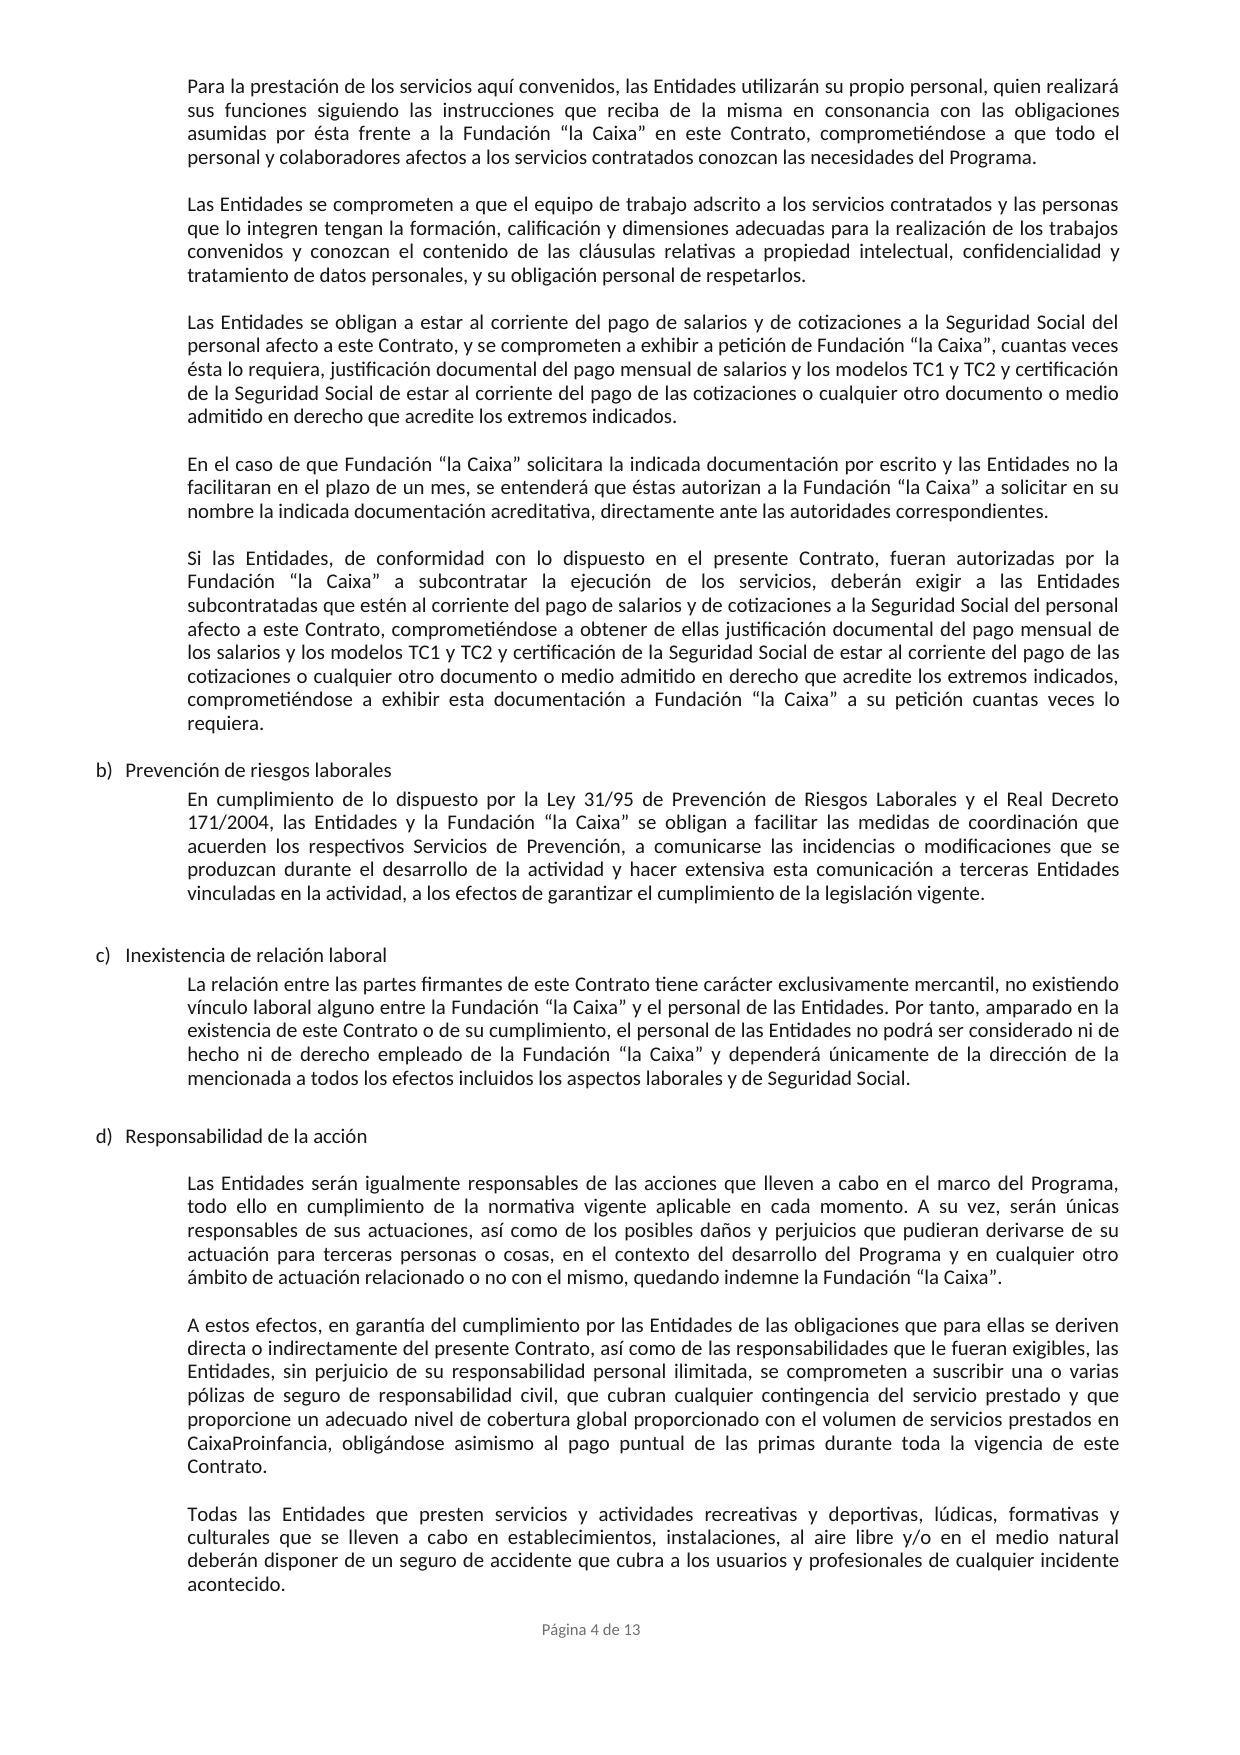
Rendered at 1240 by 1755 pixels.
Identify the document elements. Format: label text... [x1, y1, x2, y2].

text A estos efectos, en garantía del cumplimiento por las Entidades de las obligaciones que para ellas se deriven directa o indirectamente del presente Contrato, así como de las responsabilidades que le fueran exigibles, las Entidades, sin perjuicio de su responsabilidad personal ilimitada, se comprometen a suscribir una o varias pólizas de seguro de responsabilidad civil, que cubran cualquier contingencia del servicio prestado y que proporcione un adecuado nivel de cobertura global proporcionado con el volumen de servicios prestados en CaixaProinfancia, obligándose asimismo al pago puntual de las primas durante toda la vigencia de este Contrato. [187, 1313, 1121, 1479]
text En el caso de que Fundación “la Caixa” solicitara la indicada documentación por escrito y las Entidades no la facilitaran en el plazo de un mes, se entenderá que éstas autorizan a la Fundación “la Caixa” a solicitar en su nombre la indicada documentación acreditativa, directamente ante las autoridades correspondientes. [187, 452, 1121, 523]
text Las Entidades se comprometen a que el equipo de trabajo adscrito a los servicios contratados y las personas que lo integren tengan la formación, calificación y dimensiones adecuadas para la realización de los trabajos convenidos y conozcan el contenido de las cláusulas relativas a propiedad intelectual, confidencialidad y tratamiento de datos personales, y su obligación personal de respetarlos. [187, 193, 1121, 287]
list Responsabilidad de la acción [96, 1125, 1121, 1148]
text Si las Entidades, de conformidad con lo dispuesto en el presente Contrato, fueran autorizadas por la Fundación “la Caixa” a subcontratar la ejecución de los servicios, deberán exigir a las Entidades subcontratadas que estén al corriente del pago de salarios y de cotizaciones a la Seguridad Social del personal afecto a este Contrato, comprometiéndose a obtener de ellas justificación documental del pago mensual de los salarios y los modelos TC1 y TC2 y certificación de la Seguridad Social de estar al corriente del pago de las cotizaciones o cualquier otro documento o medio admitido en derecho que acredite los extremos indicados, comprometiéndose a exhibir esta documentación a Fundación “la Caixa” a su petición cuantas veces lo requiera. [187, 547, 1121, 736]
text Para la prestación de los servicios aquí convenidos, las Entidades utilizarán su propio personal, quien realizará sus funciones siguiendo las instrucciones que reciba de la misma en consonancia con las obligaciones asumidas por ésta frente a la Fundación “la Caixa” en este Contrato, comprometiéndose a que todo el personal y colaboradores afectos a los servicios contratados conozcan las necesidades del Programa. [187, 75, 1121, 169]
text Las Entidades se obligan a estar al corriente del pago de salarios y de cotizaciones a la Seguridad Social del personal afecto a este Contrato, y se comprometen a exhibir a petición de Fundación “la Caixa”, cuantas veces ésta lo requiera, justificación documental del pago mensual de salarios y los modelos TC1 y TC2 y certificación de la Seguridad Social de estar al corriente del pago de las cotizaciones o cualquier otro documento o medio admitido en derecho que acredite los extremos indicados. [187, 311, 1121, 429]
text La relación entre las partes firmantes de este Contrato tiene carácter exclusivamente mercantil, no existiendo vínculo laboral alguno entre la Fundación “la Caixa” y el personal de las Entidades. Por tanto, amparado en la existencia de este Contrato o de su cumplimiento, el personal de las Entidades no podrá ser considerado ni de hecho ni de derecho empleado de la Fundación “la Caixa” y dependerá únicamente de la dirección de la mencionada a todos los efectos incluidos los aspectos laborales y de Seguridad Social. [187, 972, 1121, 1090]
list Inexistencia de relación laboral [96, 944, 1121, 968]
text Todas las Entidades que presten servicios y actividades recreativas y deportivas, lúdicas, formativas y culturales que se lleven a cabo en establecimientos, instalaciones, al aire libre y/o en el medio natural deberán disponer de un seguro de accidente que cubra a los usuarios y profesionales de cualquier incidente acontecido. [187, 1502, 1121, 1597]
text Las Entidades serán igualmente responsables de las acciones que lleven a cabo en el marco del Programa, todo ello en cumplimiento de la normativa vigente aplicable en cada momento. A su vez, serán únicas responsables de sus actuaciones, así como de los posibles daños y perjuicios que pudieran derivarse de su actuación para terceras personas o cosas, en el contexto del desarrollo del Programa y en cualquier otro ámbito de actuación relacionado o no con el mismo, quedando indemne la Fundación “la Caixa”. [187, 1172, 1121, 1290]
text En cumplimiento de lo dispuesto por la Ley 31/95 de Prevención de Riesgos Laborales y el Real Decreto 171/2004, las Entidades y la Fundación “la Caixa” se obligan a facilitar las medidas de coordinación que acuerden los respectivos Servicios de Prevención, a comunicarse las incidencias o modificaciones que se produzcan durante el desarrollo de la actividad y hacer extensiva esta comunicación a terceras Entidades vinculadas en la actividad, a los efectos de garantizar el cumplimiento de la legislación vigente. [187, 787, 1121, 906]
list Prevención de riesgos laborales [96, 759, 1121, 783]
